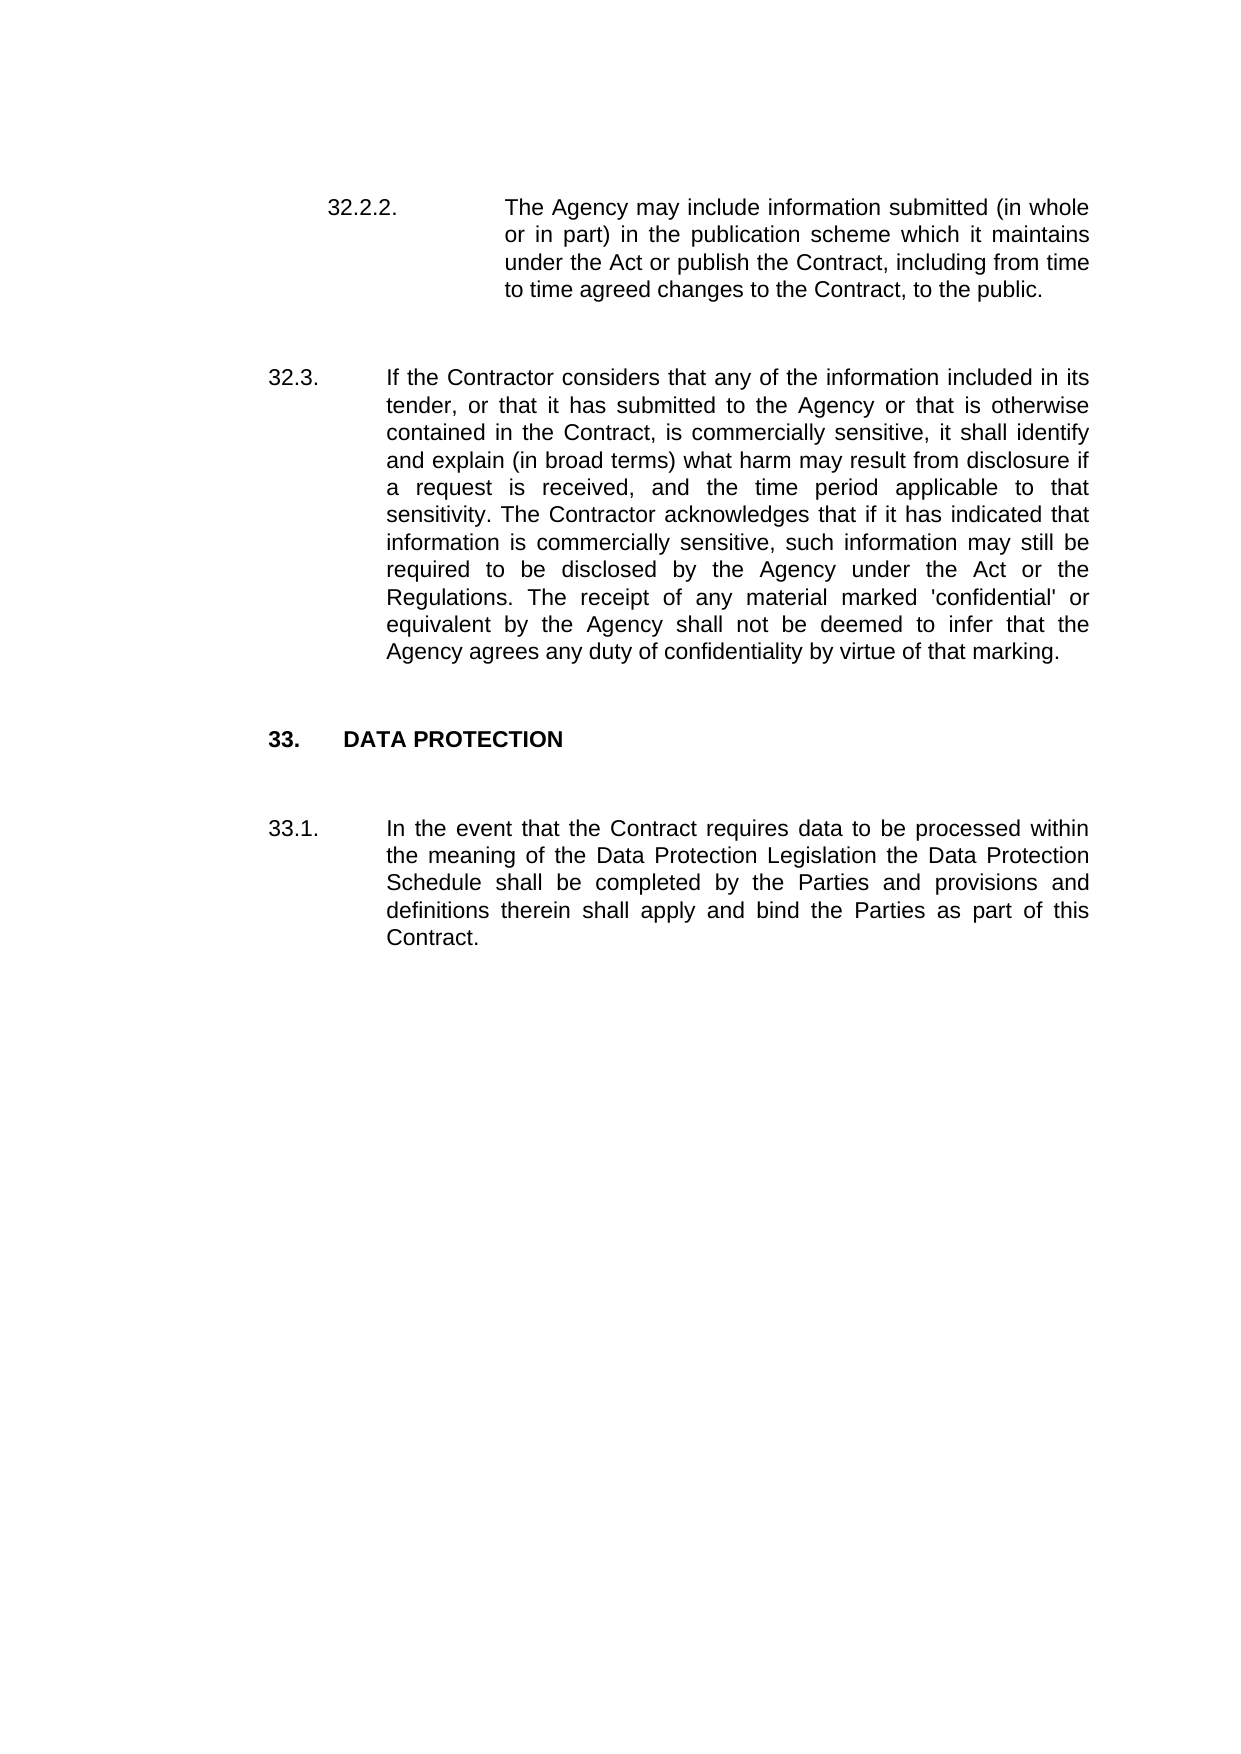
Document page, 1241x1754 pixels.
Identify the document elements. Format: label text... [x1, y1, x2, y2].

list The Agency may include information submitted (in whole or in part) in the publication scheme which it maintains under the Act or publish the Contract, including from time to time agreed changes to the Contract, to the public. [327, 194, 1090, 303]
list If the Contractor considers that any of the information included in its tender, or that it has submitted to the Agency or that is otherwise contained in the Contract, is commercially sensitive, it shall identify and explain (in broad terms) what harm may result from disclosure if a request is received, and the time period applicable to that sensitivity. The Contractor acknowledges that if it has indicated that information is commercially sensitive, such information may still be required to be disclosed by the Agency under the Act or the Regulations. The receipt of any material marked 'confidential' or equivalent by the Agency shall not be deemed to infer that the Agency agrees any duty of confidentiality by virtue of that marking. [268, 364, 1090, 665]
list In the event that the Contract requires data to be processed within the meaning of the Data Protection Legislation the Data Protection Schedule shall be completed by the Parties and provisions and definitions therein shall apply and bind the Parties as part of this Contract. [268, 814, 1090, 951]
list DATA PROTECTION [268, 726, 1090, 753]
